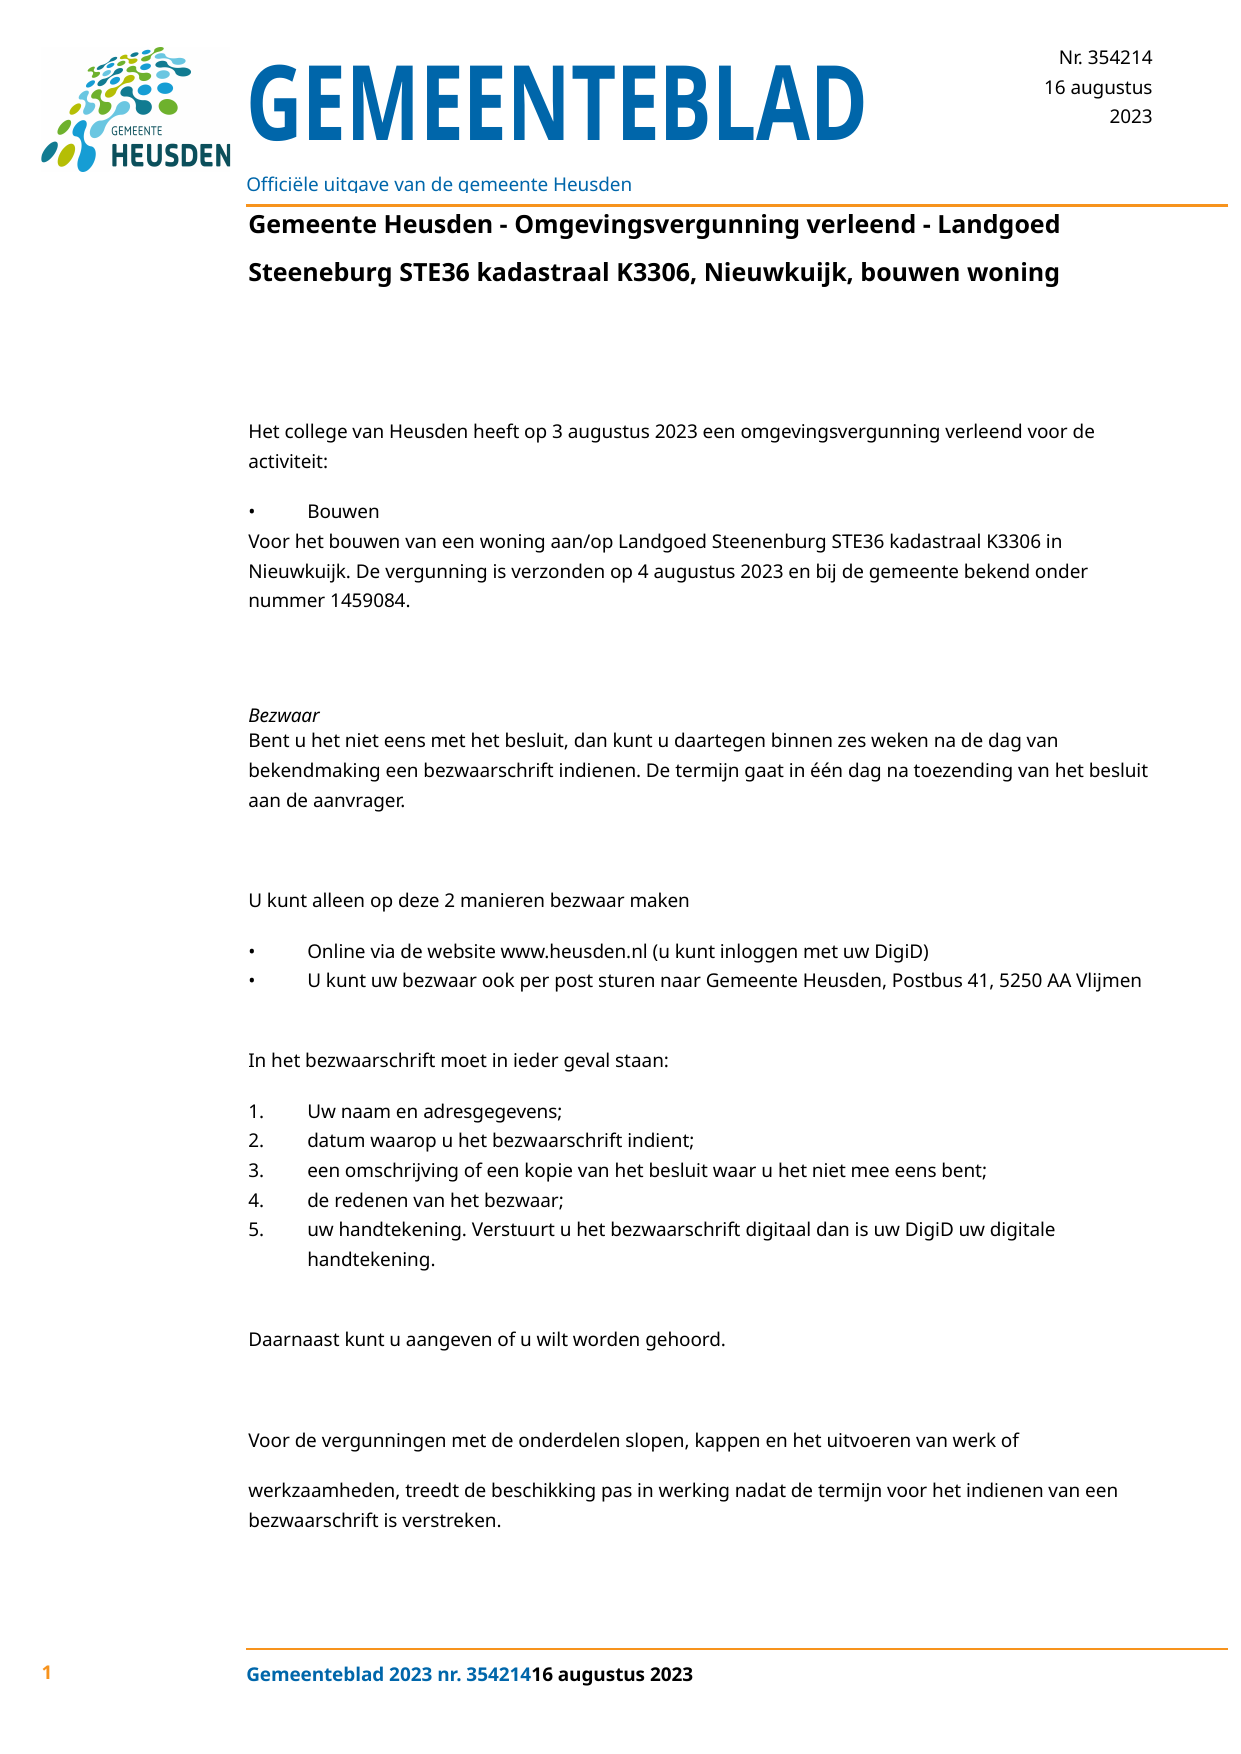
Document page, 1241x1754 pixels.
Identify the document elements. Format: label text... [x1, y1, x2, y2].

text In het bezwaarschrift moet in ieder geval staan: [248, 1048, 1152, 1073]
list U kunt uw bezwaar ook per post sturen naar Gemeente Heusden, Postbus 41, 5250 AA Vlijmen [248, 968, 1152, 993]
text U kunt alleen op deze 2 manieren bezwaar maken [248, 888, 1152, 913]
text Bezwaar [248, 702, 1152, 728]
text Daarnaast kunt u aangeven of u wilt worden gehoord. [248, 1326, 1152, 1352]
text Voor het bouwen van een woning aan/op Landgoed Steenenburg STE36 kadastraal K3306 in Nieuwkuijk. De vergunning is verzonden op 4 augustus 2023 en bij de gemeente bekend onder nummer 1459084. [248, 528, 1152, 613]
list Online via de website www.heusden.nl (u kunt inloggen met uw DigiD) [248, 938, 1152, 964]
list uw handtekening. Verstuurt u het bezwaarschrift digitaal dan is uw DigiD uw digitale handtekening. [248, 1216, 1152, 1272]
text Bent u het niet eens met het besluit, dan kunt u daartegen binnen zes weken na de dag van bekendmaking een bezwaarschrift indienen. De termijn gaat in één dag na toezending van het besluit aan de aanvrager. [248, 728, 1152, 812]
list de redenen van het bezwaar; [248, 1187, 1152, 1212]
list datum waarop u het bezwaarschrift indient; [248, 1128, 1152, 1153]
text Gemeente Heusden - Omgevingsvergunning verleend - Landgoed Steeneburg STE36 kadastraal K3306, Nieuwkuijk, bouwen woning [248, 207, 1152, 288]
text werkzaamheden, treedt de beschikking pas in werking nadat de termijn voor het indienen van een bezwaarschrift is verstreken. [248, 1477, 1152, 1532]
list een omschrijving of een kopie van het besluit waar u het niet mee eens bent; [248, 1157, 1152, 1183]
list Uw naam en adresgegevens; [248, 1098, 1152, 1124]
list Bouwen [248, 499, 1152, 524]
picture [41, 47, 231, 172]
text Het college van Heusden heeft op 3 augustus 2023 een omgevingsvergunning verleend voor de activiteit: [248, 419, 1152, 474]
text Voor de vergunningen met de onderdelen slopen, kappen en het uitvoeren van werk of [248, 1427, 1152, 1452]
